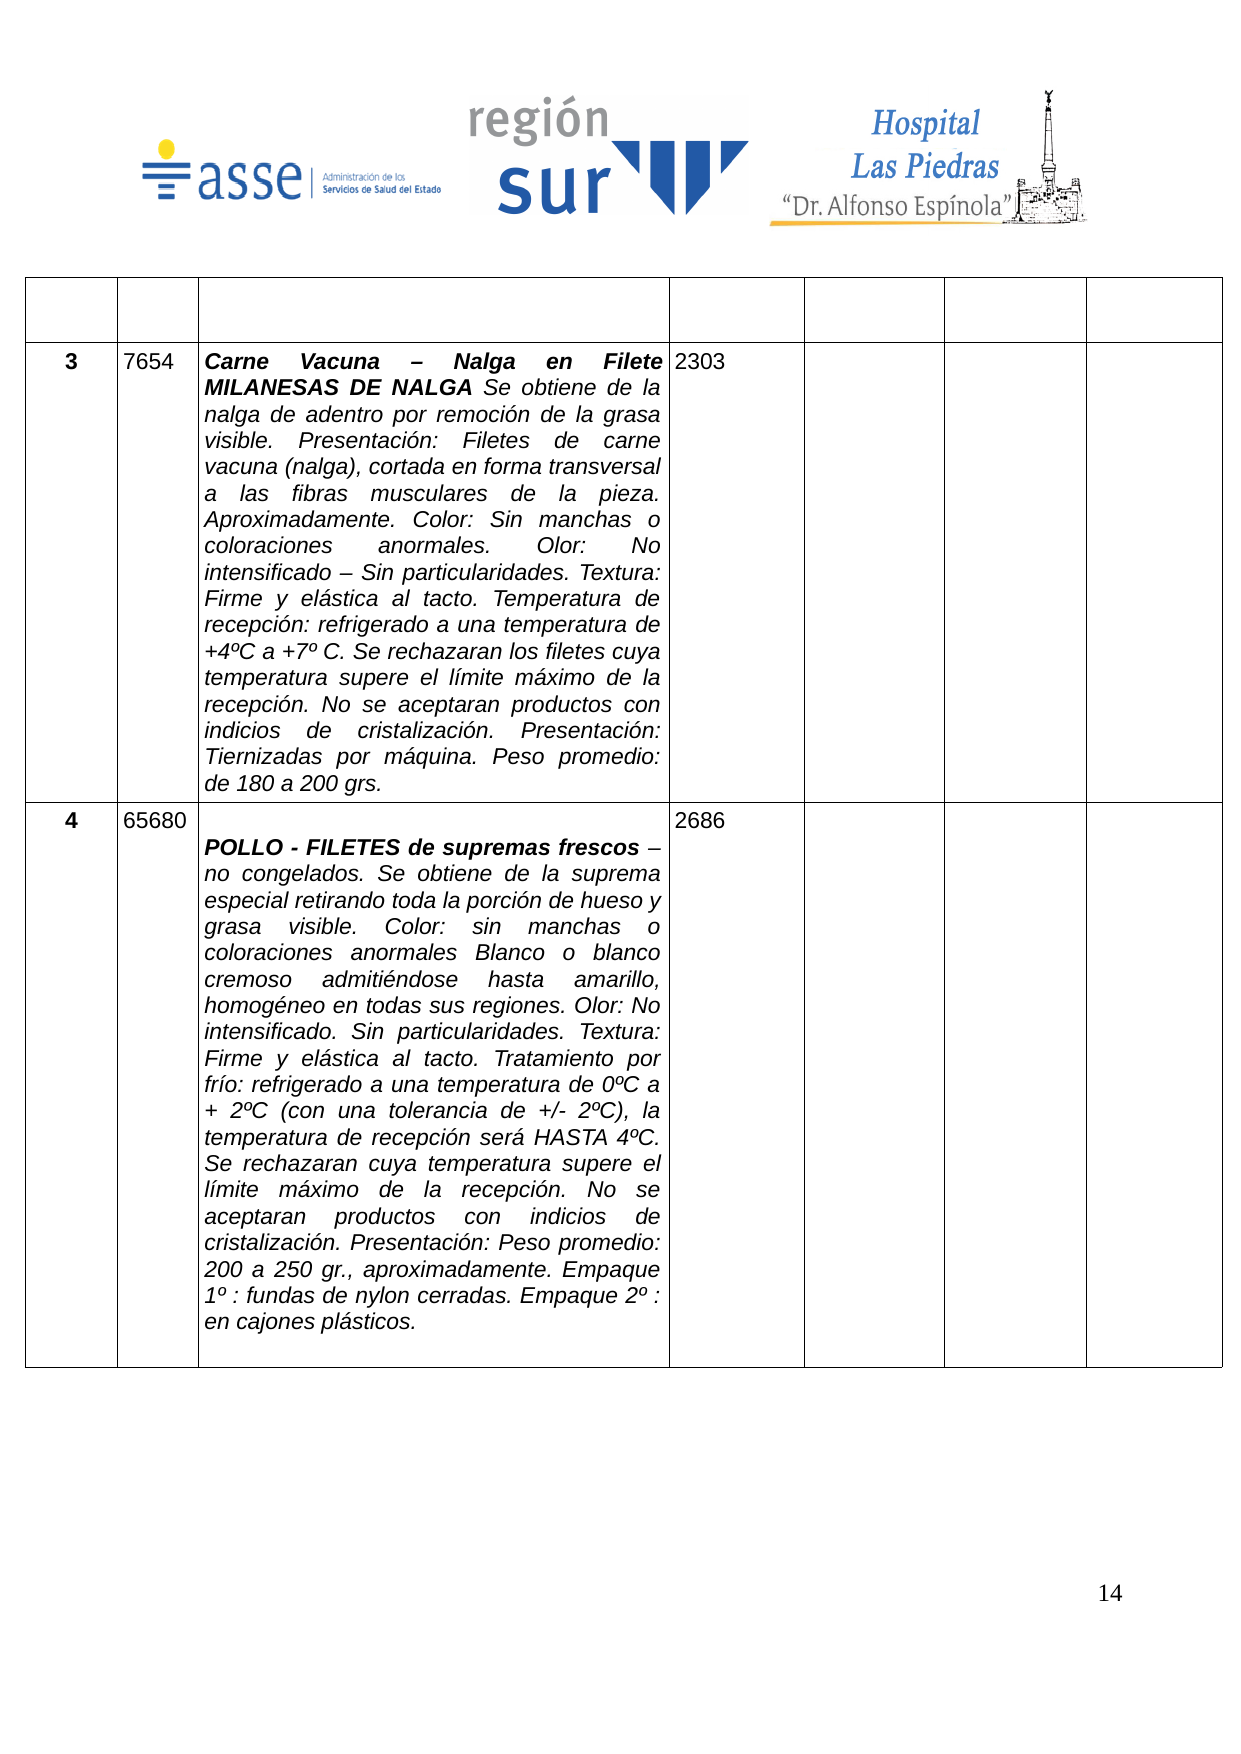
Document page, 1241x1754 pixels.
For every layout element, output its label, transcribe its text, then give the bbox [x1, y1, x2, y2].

table_cell [1087, 803, 1222, 1367]
table_cell 65680 [118, 803, 198, 1367]
table_cell [118, 278, 198, 342]
table_cell [805, 343, 944, 802]
table_cell [199, 278, 669, 342]
table_cell [670, 278, 804, 342]
table_cell [1087, 343, 1222, 802]
table_cell 7654 [118, 343, 198, 802]
picture [129, 88, 457, 228]
table_cell POLLO - FILETES de supremas frescos – no congelados. Se obtiene de la suprema especial retirando toda la porción de hueso y grasa visible. Color: sin manchas o coloraciones anormales Blanco o blanco cremoso admitiéndose hasta amarillo, homogéneo en todas sus regiones. Olor: No intensificado. Sin particularidades. Textura: Firme y elástica al tacto. Tratamiento por frío: refrigerado a una temperatura de 0ºC a + 2ºC (con una tolerancia de +/- 2ºC), la temperatura de recepción será HASTA 4ºC. Se rechazaran cuya temperatura supere el límite máximo de la recepción. No se aceptaran productos con indicios de cristalización. Presentación: Peso promedio: 200 a 250 gr., aproximadamente. Empaque 1º : fundas de nylon cerradas. Empaque 2º : en cajones plásticos. [199, 803, 669, 1367]
table_cell 4 [26, 803, 117, 1367]
picture [769, 85, 1088, 236]
table_cell [945, 803, 1086, 1367]
table_cell [945, 343, 1086, 802]
table_cell [26, 278, 117, 342]
table_cell [945, 278, 1086, 342]
table_cell 2303 [670, 343, 804, 802]
table_cell [805, 803, 944, 1367]
table_cell 2686 [670, 803, 804, 1367]
table_cell [805, 278, 944, 342]
table_cell [1087, 278, 1222, 342]
table_cell Carne Vacuna – Nalga en Filete MILANESAS DE NALGA Se obtiene de la nalga de adentro por remoción de la grasa visible. Presentación: Filetes de carne vacuna (nalga), cortada en forma transversal a las fibras musculares de la pieza. Aproximadamente. Color: Sin manchas o coloraciones anormales. Olor: No intensificado – Sin particularidades. Textura: Firme y elástica al tacto. Temperatura de recepción: refrigerado a una temperatura de +4ºC a +7º C. Se rechazaran los filetes cuya temperatura supere el límite máximo de la recepción. No se aceptaran productos con indicios de cristalización. Presentación: Tiernizadas por máquina. Peso promedio: de 180 a 200 grs. [199, 343, 669, 802]
table_cell 3 [26, 343, 117, 802]
picture [469, 95, 749, 215]
